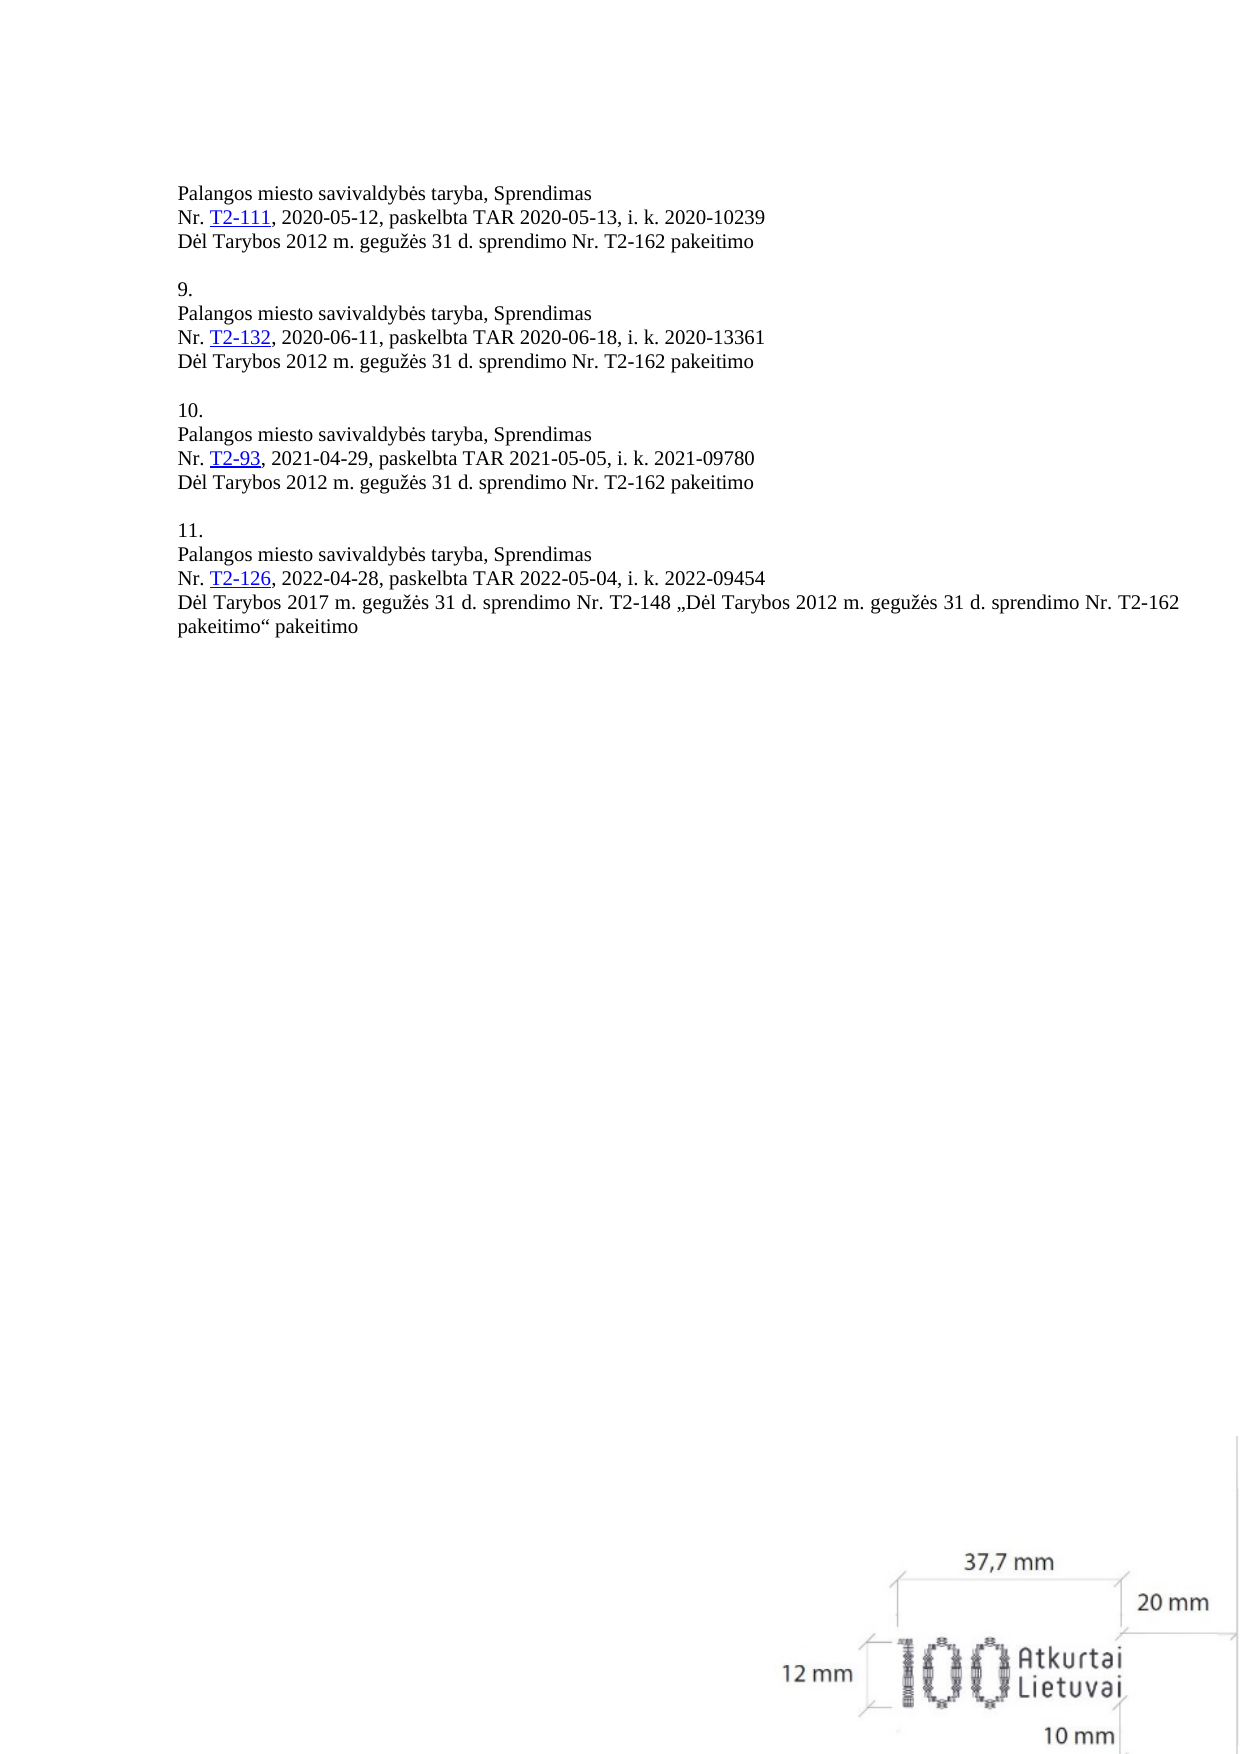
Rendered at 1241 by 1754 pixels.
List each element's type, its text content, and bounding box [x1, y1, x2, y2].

text Dėl Tarybos 2012 m. gegužės 31 d. sprendimo Nr. T2-162 pakeitimo [177, 470, 1181, 494]
text 9. [177, 277, 1181, 301]
text 10. [177, 397, 1181, 422]
text 11. [177, 518, 1181, 542]
text Dėl Tarybos 2012 m. gegužės 31 d. sprendimo Nr. T2-162 pakeitimo [177, 229, 1181, 253]
text Nr. T2-132, 2020-06-11, paskelbta TAR 2020-06-18, i. k. 2020-13361 [177, 325, 1181, 349]
text Nr. T2-93, 2021-04-29, paskelbta TAR 2021-05-05, i. k. 2021-09780 [177, 446, 1181, 470]
text Palangos miesto savivaldybės taryba, Sprendimas [177, 542, 1181, 566]
text Nr. T2-111, 2020-05-12, paskelbta TAR 2020-05-13, i. k. 2020-10239 [177, 205, 1181, 229]
text Palangos miesto savivaldybės taryba, Sprendimas [177, 301, 1181, 325]
text Palangos miesto savivaldybės taryba, Sprendimas [177, 181, 1181, 205]
text Nr. T2-126, 2022-04-28, paskelbta TAR 2022-05-04, i. k. 2022-09454 [177, 566, 1181, 590]
text Dėl Tarybos 2017 m. gegužės 31 d. sprendimo Nr. T2-148 „Dėl Tarybos 2012 m. gegužės 31 d. sprendimo Nr. T2-162 pakeitimo“ pakeitimo [177, 590, 1181, 638]
text Dėl Tarybos 2012 m. gegužės 31 d. sprendimo Nr. T2-162 pakeitimo [177, 349, 1181, 373]
text Palangos miesto savivaldybės taryba, Sprendimas [177, 422, 1181, 446]
